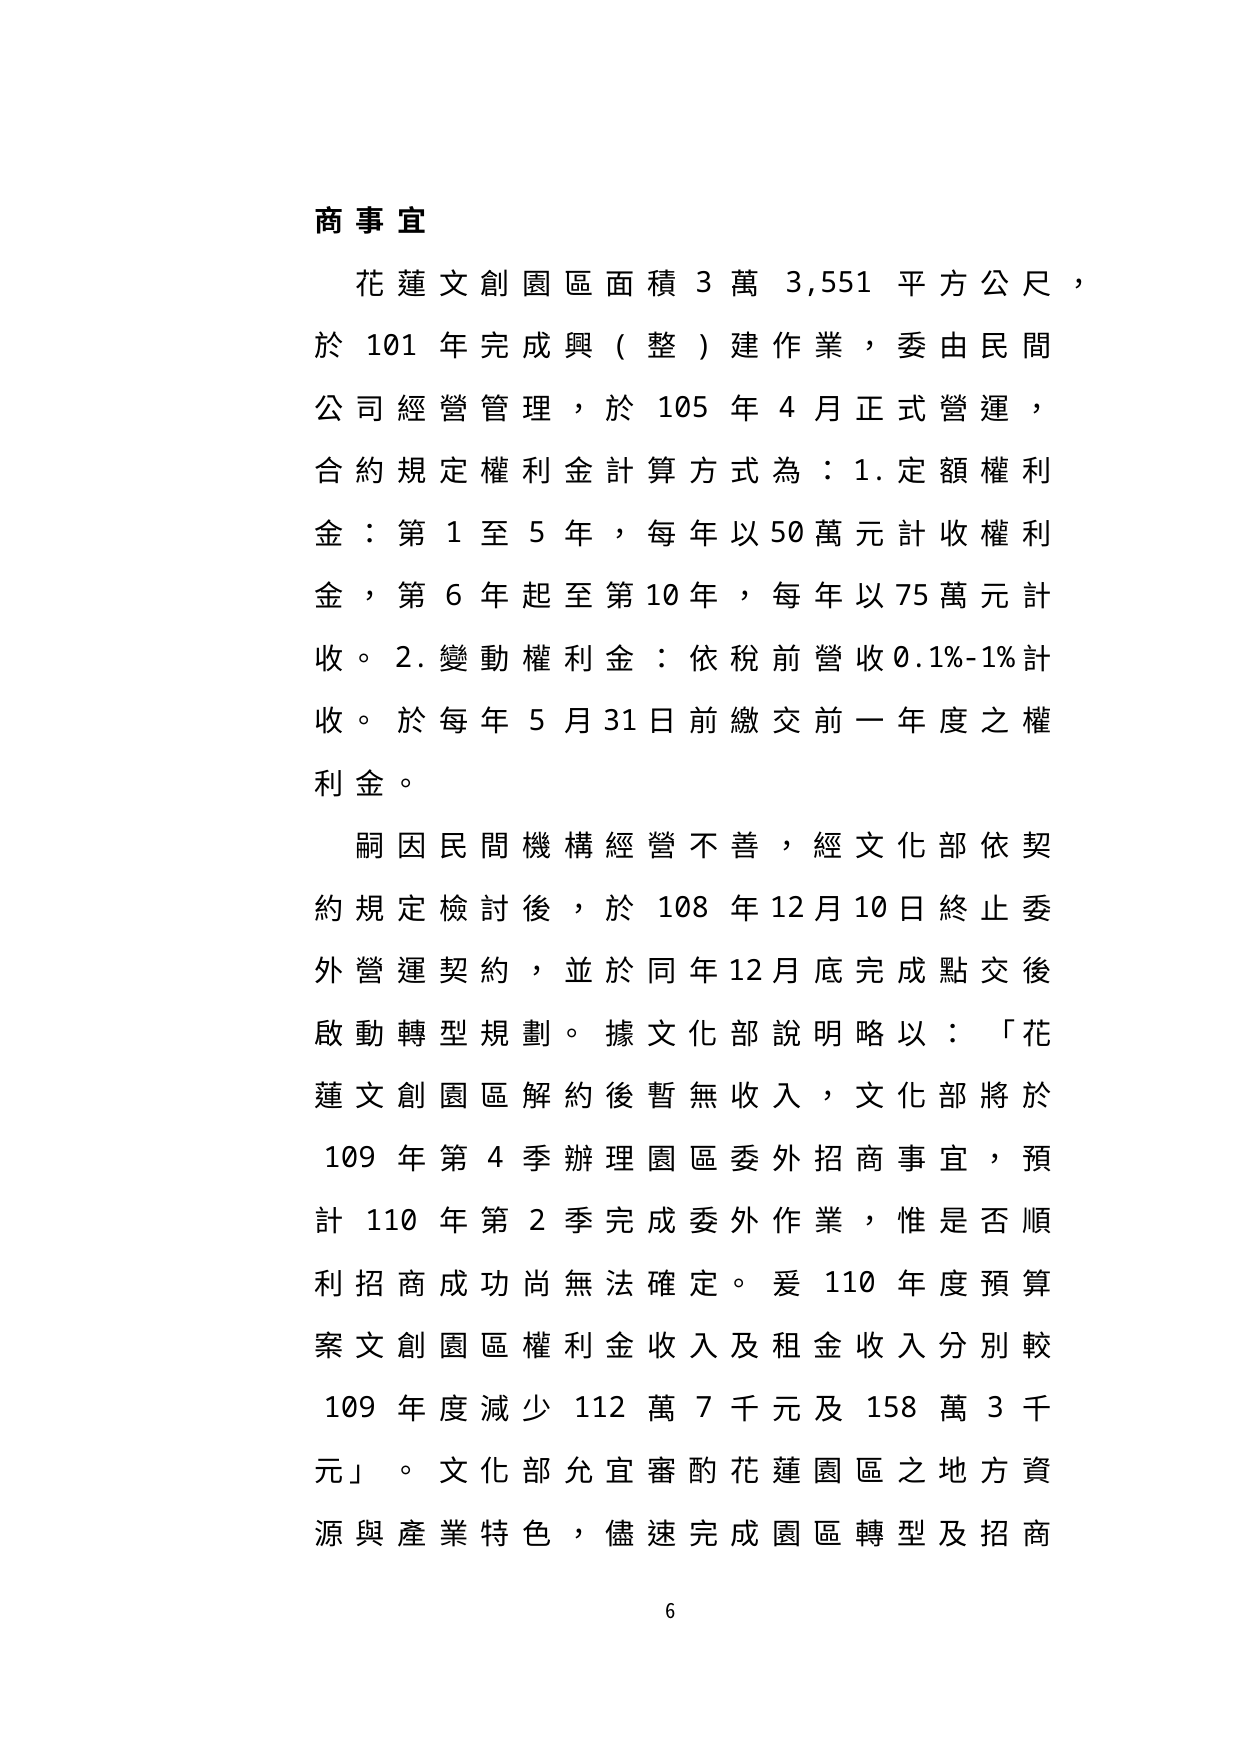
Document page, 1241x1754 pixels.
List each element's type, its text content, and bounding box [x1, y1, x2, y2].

text 商事宜 [242, 177, 1058, 240]
text 花蓮文創園區面積3萬3,551平方公尺，於101年完成興(整)建作業，委由民間公司經營管理，於105年4月正式營運，合約規定權利金計算方式為：1.定額權利金：第1至5年，每年以50萬元計收權利金，第6年起至第10年，每年以75萬元計收。2.變動權利金：依稅前營收0.1%-1%計收。於每年5月31日前繳交前一年度之權利金。 [271, 240, 1058, 802]
text 嗣因民間機構經營不善，經文化部依契約規定檢討後，於108年12月10日終止委外營運契約，並於同年12月底完成點交後啟動轉型規劃。據文化部說明略以：「花蓮文創園區解約後暫無收入，文化部將於109年第4季辦理園區委外招商事宜，預計110年第2季完成委外作業，惟是否順利招商成功尚無法確定。爰110年度預算案文創園區權利金收入及租金收入分別較109年度減少112萬7千元及158萬3千元」。文化部允宜審酌花蓮園區之地方資源與產業特色，儘速完成園區轉型及招商 [271, 802, 1058, 1552]
